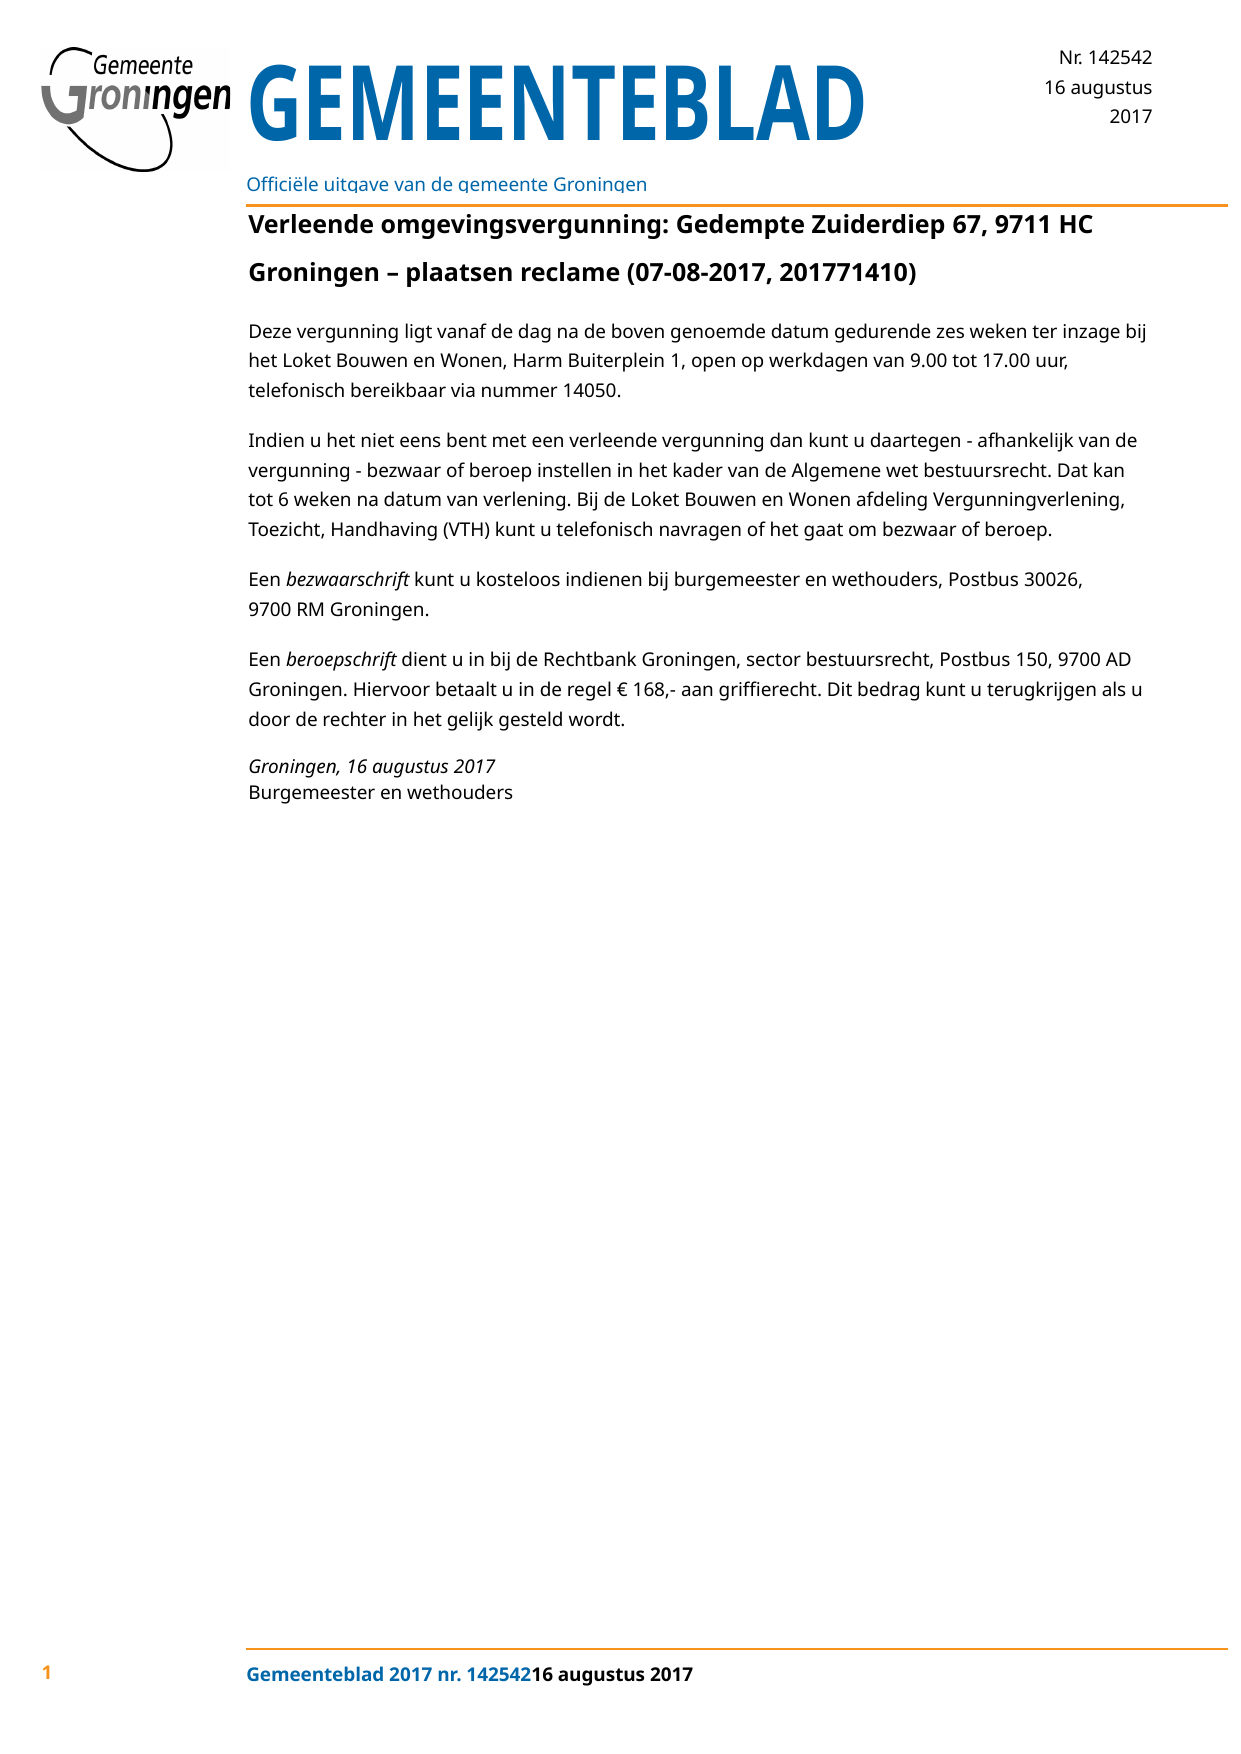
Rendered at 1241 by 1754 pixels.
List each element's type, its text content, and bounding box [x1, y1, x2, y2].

picture [41, 47, 231, 172]
text Verleende omgevingsvergunning: Gedempte Zuiderdiep 67, 9711 HC Groningen – plaatsen reclame (07-08-2017, 201771410) [248, 207, 1152, 288]
text Een beroepschrift dient u in bij de Rechtbank Groningen, sector bestuursrecht, Postbus 150, 9700 AD Groningen. Hiervoor betaalt u in de regel € 168,- aan griffierecht. Dit bedrag kunt u terugkrijgen als u door de rechter in het gelijk gesteld wordt. [248, 647, 1152, 732]
text Indien u het niet eens bent met een verleende vergunning dan kunt u daartegen - afhankelijk van de vergunning - bezwaar of beroep instellen in het kader van de Algemene wet bestuursrecht. Dat kan tot 6 weken na datum van verlening. Bij de Loket Bouwen en Wonen afdeling Vergunningverlening, Toezicht, Handhaving (VTH) kunt u telefonisch navragen of het gaat om bezwaar of beroep. [248, 427, 1152, 542]
text Burgemeester en wethouders [248, 779, 1152, 805]
text Groningen, 16 augustus 2017 [248, 754, 1152, 779]
text Deze vergunning ligt vanaf de dag na de boven genoemde datum gedurende zes weken ter inzage bij het Loket Bouwen en Wonen, Harm Buiterplein 1, open op werkdagen van 9.00 tot 17.00 uur, telefonisch bereikbaar via nummer 14050. [248, 318, 1152, 403]
text Een bezwaarschrift kunt u kosteloos indienen bij burgemeester en wethouders, Postbus 30026, 9700 RM Groningen. [248, 567, 1152, 622]
